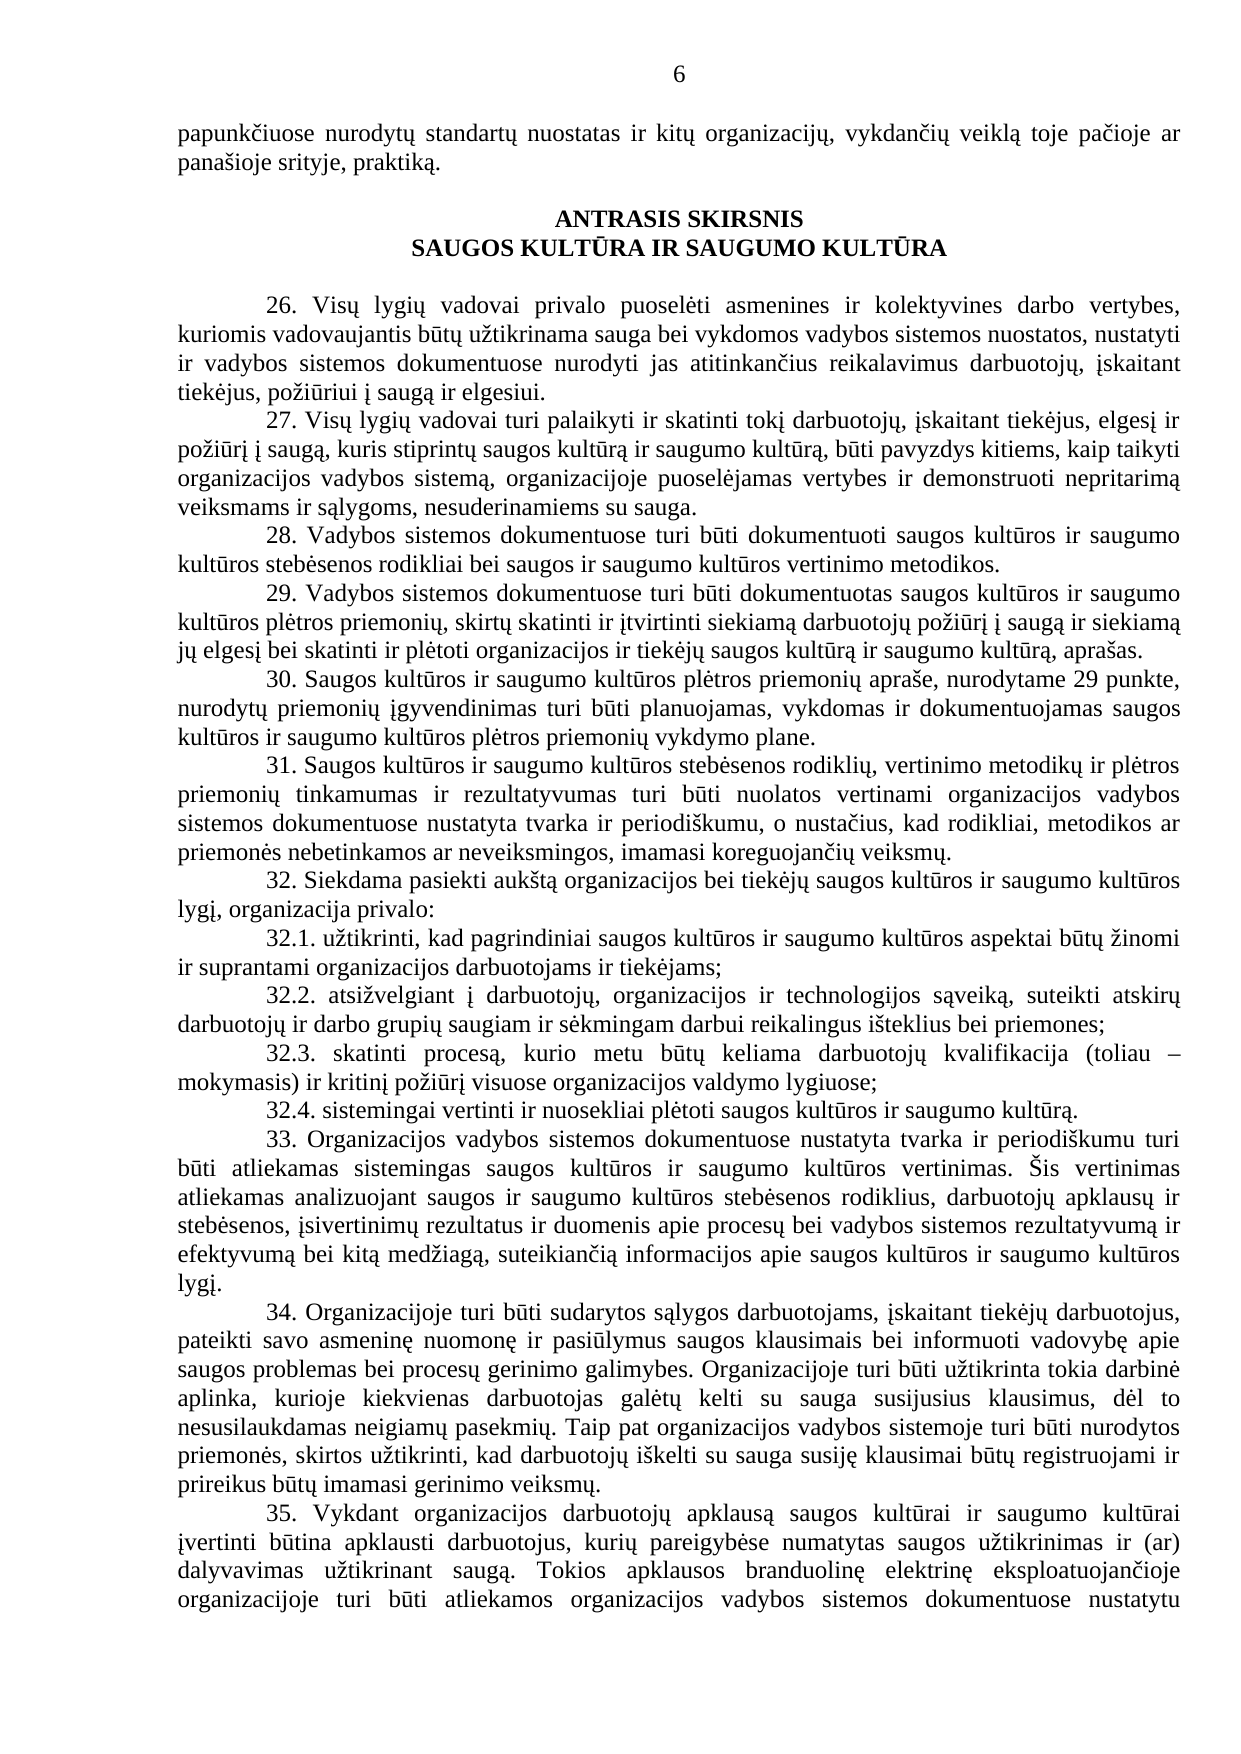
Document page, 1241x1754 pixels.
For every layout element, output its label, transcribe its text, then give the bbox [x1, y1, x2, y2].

text 32. Siekdama pasiekti aukštą organizacijos bei tiekėjų saugos kultūros ir saugumo kultūros lygį, organizacija privalo: [177, 866, 1181, 923]
text 32.4. sistemingai vertinti ir nuosekliai plėtoti saugos kultūros ir saugumo kultūrą. [177, 1096, 1181, 1124]
text 35. Vykdant organizacijos darbuotojų apklausą saugos kultūrai ir saugumo kultūrai įvertinti būtina apklausti darbuotojus, kurių pareigybėse numatytas saugos užtikrinimas ir (ar) dalyvavimas užtikrinant saugą. Tokios apklausos branduolinę elektrinę eksploatuojančioje organizacijoje turi būti atliekamos organizacijos vadybos sistemos dokumentuose nustatytu [177, 1498, 1181, 1613]
text 33. Organizacijos vadybos sistemos dokumentuose nustatyta tvarka ir periodiškumu turi būti atliekamas sistemingas saugos kultūros ir saugumo kultūros vertinimas. Šis vertinimas atliekamas analizuojant saugos ir saugumo kultūros stebėsenos rodiklius, darbuotojų apklausų ir stebėsenos, įsivertinimų rezultatus ir duomenis apie procesų bei vadybos sistemos rezultatyvumą ir efektyvumą bei kitą medžiagą, suteikiančią informacijos apie saugos kultūros ir saugumo kultūros lygį. [177, 1124, 1181, 1297]
text 28. Vadybos sistemos dokumentuose turi būti dokumentuoti saugos kultūros ir saugumo kultūros stebėsenos rodikliai bei saugos ir saugumo kultūros vertinimo metodikos. [177, 521, 1181, 578]
text 31. Saugos kultūros ir saugumo kultūros stebėsenos rodiklių, vertinimo metodikų ir plėtros priemonių tinkamumas ir rezultatyvumas turi būti nuolatos vertinami organizacijos vadybos sistemos dokumentuose nustatyta tvarka ir periodiškumu, o nustačius, kad rodikliai, metodikos ar priemonės nebetinkamos ar neveiksmingos, imamasi koreguojančių veiksmų. [177, 751, 1181, 866]
text 32.1. užtikrinti, kad pagrindiniai saugos kultūros ir saugumo kultūros aspektai būtų žinomi ir suprantami organizacijos darbuotojams ir tiekėjams; [177, 923, 1181, 981]
text 26. Visų lygių vadovai privalo puoselėti asmenines ir kolektyvines darbo vertybes, kuriomis vadovaujantis būtų užtikrinama sauga bei vykdomos vadybos sistemos nuostatos, nustatyti ir vadybos sistemos dokumentuose nurodyti jas atitinkančius reikalavimus darbuotojų, įskaitant tiekėjus, požiūriui į saugą ir elgesiui. [177, 291, 1181, 406]
text 34. Organizacijoje turi būti sudarytos sąlygos darbuotojams, įskaitant tiekėjų darbuotojus, pateikti savo asmeninę nuomonę ir pasiūlymus saugos klausimais bei informuoti vadovybę apie saugos problemas bei procesų gerinimo galimybes. Organizacijoje turi būti užtikrinta tokia darbinė aplinka, kurioje kiekvienas darbuotojas galėtų kelti su sauga susijusius klausimus, dėl to nesusilaukdamas neigiamų pasekmių. Taip pat organizacijos vadybos sistemoje turi būti nurodytos priemonės, skirtos užtikrinti, kad darbuotojų iškelti su sauga susiję klausimai būtų registruojami ir prireikus būtų imamasi gerinimo veiksmų. [177, 1297, 1181, 1498]
text 29. Vadybos sistemos dokumentuose turi būti dokumentuotas saugos kultūros ir saugumo kultūros plėtros priemonių, skirtų skatinti ir įtvirtinti siekiamą darbuotojų požiūrį į saugą ir siekiamą jų elgesį bei skatinti ir plėtoti organizacijos ir tiekėjų saugos kultūrą ir saugumo kultūrą, aprašas. [177, 578, 1181, 664]
text 32.2. atsižvelgiant į darbuotojų, organizacijos ir technologijos sąveiką, suteikti atskirų darbuotojų ir darbo grupių saugiam ir sėkmingam darbui reikalingus išteklius bei priemones; [177, 981, 1181, 1038]
text papunkčiuose nurodytų standartų nuostatas ir kitų organizacijų, vykdančių veiklą toje pačioje ar panašioje srityje, praktiką. [177, 118, 1181, 176]
text 30. Saugos kultūros ir saugumo kultūros plėtros priemonių apraše, nurodytame 29 punkte, nurodytų priemonių įgyvendinimas turi būti planuojamas, vykdomas ir dokumentuojamas saugos kultūros ir saugumo kultūros plėtros priemonių vykdymo plane. [177, 664, 1181, 751]
text 27. Visų lygių vadovai turi palaikyti ir skatinti tokį darbuotojų, įskaitant tiekėjus, elgesį ir požiūrį į saugą, kuris stiprintų saugos kultūrą ir saugumo kultūrą, būti pavyzdys kitiems, kaip taikyti organizacijos vadybos sistemą, organizacijoje puoselėjamas vertybes ir demonstruoti nepritarimą veiksmams ir sąlygoms, nesuderinamiems su sauga. [177, 406, 1181, 521]
text SAUGOS KULTŪRA IR SAUGUMO KULTŪRA [177, 233, 1181, 262]
text ANTRASIS SKIRSNIS [177, 204, 1181, 233]
text 32.3. skatinti procesą, kurio metu būtų keliama darbuotojų kvalifikacija (toliau – mokymasis) ir kritinį požiūrį visuose organizacijos valdymo lygiuose; [177, 1038, 1181, 1096]
